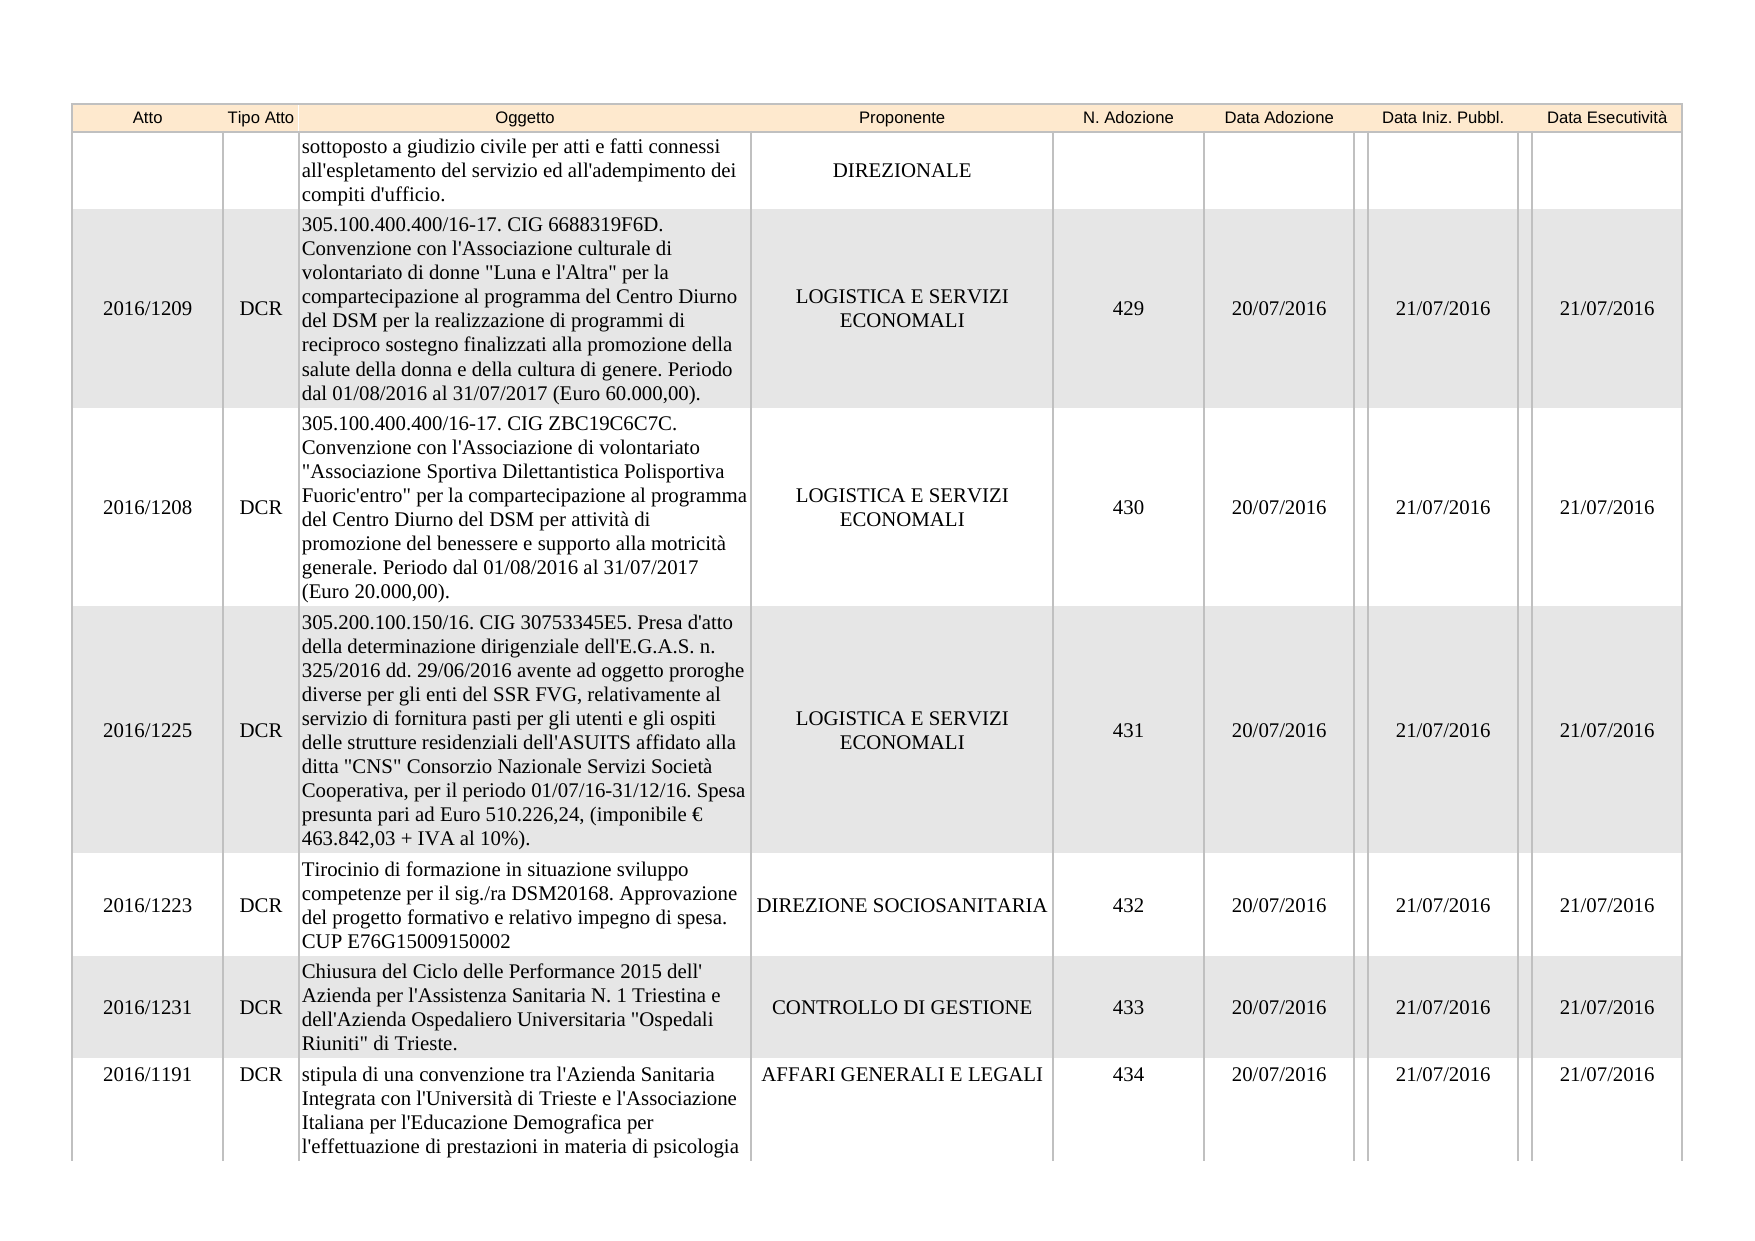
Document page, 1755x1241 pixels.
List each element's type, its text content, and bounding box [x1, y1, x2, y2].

table_cell 2016/1208 [73, 408, 222, 606]
table_cell 20/07/2016 [1205, 606, 1353, 853]
table_cell 2016/1191 [73, 1058, 222, 1161]
table_cell LOGISTICA E SERVIZI ECONOMALI [752, 209, 1052, 408]
table_cell 305.100.400.400/16-17. CIG ZBC19C6C7C. Convenzione con l'Associazione di volontariato "Associazione Sportiva Dilettantistica Polisportiva Fuoric'entro" per la compartecipazione al programma del Centro Diurno del DSM per attività di promozione del benessere e supporto alla motricità generale. Periodo dal 01/08/2016 al 31/07/2017 (Euro 20.000,00). [300, 408, 750, 606]
table_header Oggetto [299, 105, 751, 131]
table_header Atto [73, 105, 223, 131]
table_cell DIREZIONALE [752, 133, 1052, 209]
table_cell AFFARI GENERALI E LEGALI [752, 1058, 1052, 1161]
table_cell 20/07/2016 [1205, 956, 1353, 1058]
table_cell DCR [224, 606, 298, 853]
table_cell 433 [1054, 956, 1203, 1058]
table_cell DCR [224, 1058, 298, 1161]
table_cell 2016/1209 [73, 209, 222, 408]
table_cell Tirocinio di formazione in situazione sviluppo competenze per il sig./ra DSM20168. Approvazione del progetto formativo e relativo impegno di spesa. CUP E76G15009150002 [300, 853, 750, 956]
table_header Tipo Atto [223, 105, 298, 131]
table_cell 2016/1225 [73, 606, 222, 853]
table_cell [1519, 133, 1531, 209]
table_cell 21/07/2016 [1369, 209, 1517, 408]
table_cell [1355, 408, 1367, 606]
table_cell 20/07/2016 [1205, 853, 1353, 956]
table_cell 431 [1054, 606, 1203, 853]
table_cell [1355, 1058, 1367, 1161]
table_cell sottoposto a giudizio civile per atti e fatti connessi all'espletamento del servizio ed all'adempimento dei compiti d'ufficio. [300, 133, 750, 209]
table_header N. Adozione [1053, 105, 1204, 131]
table_cell [1519, 1058, 1531, 1161]
table_cell DIREZIONE SOCIOSANITARIA [752, 853, 1052, 956]
table_cell 21/07/2016 [1533, 209, 1681, 408]
table_cell 432 [1054, 853, 1203, 956]
table_cell 305.100.400.400/16-17. CIG 6688319F6D. Convenzione con l'Associazione culturale di volontariato di donne "Luna e l'Altra" per la compartecipazione al programma del Centro Diurno del DSM per la realizzazione di programmi di reciproco sostegno finalizzati alla promozione della salute della donna e della cultura di genere. Periodo dal 01/08/2016 al 31/07/2017 (Euro 60.000,00). [300, 209, 750, 408]
table_cell 21/07/2016 [1369, 1058, 1517, 1161]
table_cell 20/07/2016 [1205, 408, 1353, 606]
table_cell LOGISTICA E SERVIZI ECONOMALI [752, 408, 1052, 606]
table_header [1518, 105, 1532, 131]
table_cell [1519, 956, 1531, 1058]
table_cell [1355, 853, 1367, 956]
table_header Data Iniz. Pubbl. [1368, 105, 1518, 131]
table_cell [1355, 133, 1367, 209]
table_cell DCR [224, 853, 298, 956]
table_cell [1519, 408, 1531, 606]
table_cell 21/07/2016 [1369, 606, 1517, 853]
table_cell 21/07/2016 [1533, 956, 1681, 1058]
table_cell 430 [1054, 408, 1203, 606]
table_cell 21/07/2016 [1533, 853, 1681, 956]
table_cell 21/07/2016 [1533, 408, 1681, 606]
table_cell [1533, 133, 1681, 209]
table_cell [1519, 853, 1531, 956]
table_cell [1369, 133, 1517, 209]
table_cell Chiusura del Ciclo delle Performance 2015 dell' Azienda per l'Assistenza Sanitaria N. 1 Triestina e dell'Azienda Ospedaliero Universitaria "Ospedali Riuniti" di Trieste. [300, 956, 750, 1058]
table_cell [73, 133, 222, 209]
table_cell 429 [1054, 209, 1203, 408]
table_cell 20/07/2016 [1205, 1058, 1353, 1161]
table_cell 21/07/2016 [1533, 1058, 1681, 1161]
table_cell 21/07/2016 [1369, 956, 1517, 1058]
table_cell LOGISTICA E SERVIZI ECONOMALI [752, 606, 1052, 853]
table_cell [1205, 133, 1353, 209]
table_cell [1355, 209, 1367, 408]
table_cell DCR [224, 956, 298, 1058]
table_cell 2016/1231 [73, 956, 222, 1058]
table_cell [1519, 606, 1531, 853]
table_cell CONTROLLO DI GESTIONE [752, 956, 1052, 1058]
table_header [1354, 105, 1368, 131]
table_cell 21/07/2016 [1369, 408, 1517, 606]
table_cell [1054, 133, 1203, 209]
table_cell [224, 133, 298, 209]
table_cell [1355, 956, 1367, 1058]
table_cell [1355, 606, 1367, 853]
table_header Proponente [751, 105, 1053, 131]
table_cell 305.200.100.150/16. CIG 30753345E5. Presa d'atto della determinazione dirigenziale dell'E.G.A.S. n. 325/2016 dd. 29/06/2016 avente ad oggetto proroghe diverse per gli enti del SSR FVG, relativamente al servizio di fornitura pasti per gli utenti e gli ospiti delle strutture residenziali dell'ASUITS affidato alla ditta "CNS" Consorzio Nazionale Servizi Società Cooperativa, per il periodo 01/07/16-31/12/16. Spesa presunta pari ad Euro 510.226,24, (imponibile € 463.842,03 + IVA al 10%). [300, 606, 750, 853]
table_cell stipula di una convenzione tra l'Azienda Sanitaria Integrata con l'Università di Trieste e l'Associazione Italiana per l'Educazione Demografica per l'effettuazione di prestazioni in materia di psicologia [300, 1058, 750, 1161]
table_cell DCR [224, 209, 298, 408]
table_cell [1519, 209, 1531, 408]
table_header Data Adozione [1204, 105, 1354, 131]
table_cell DCR [224, 408, 298, 606]
table_cell 434 [1054, 1058, 1203, 1161]
table_cell 2016/1223 [73, 853, 222, 956]
table_cell 20/07/2016 [1205, 209, 1353, 408]
table_cell 21/07/2016 [1369, 853, 1517, 956]
table_cell 21/07/2016 [1533, 606, 1681, 853]
table_header Data Esecutività [1532, 105, 1681, 131]
